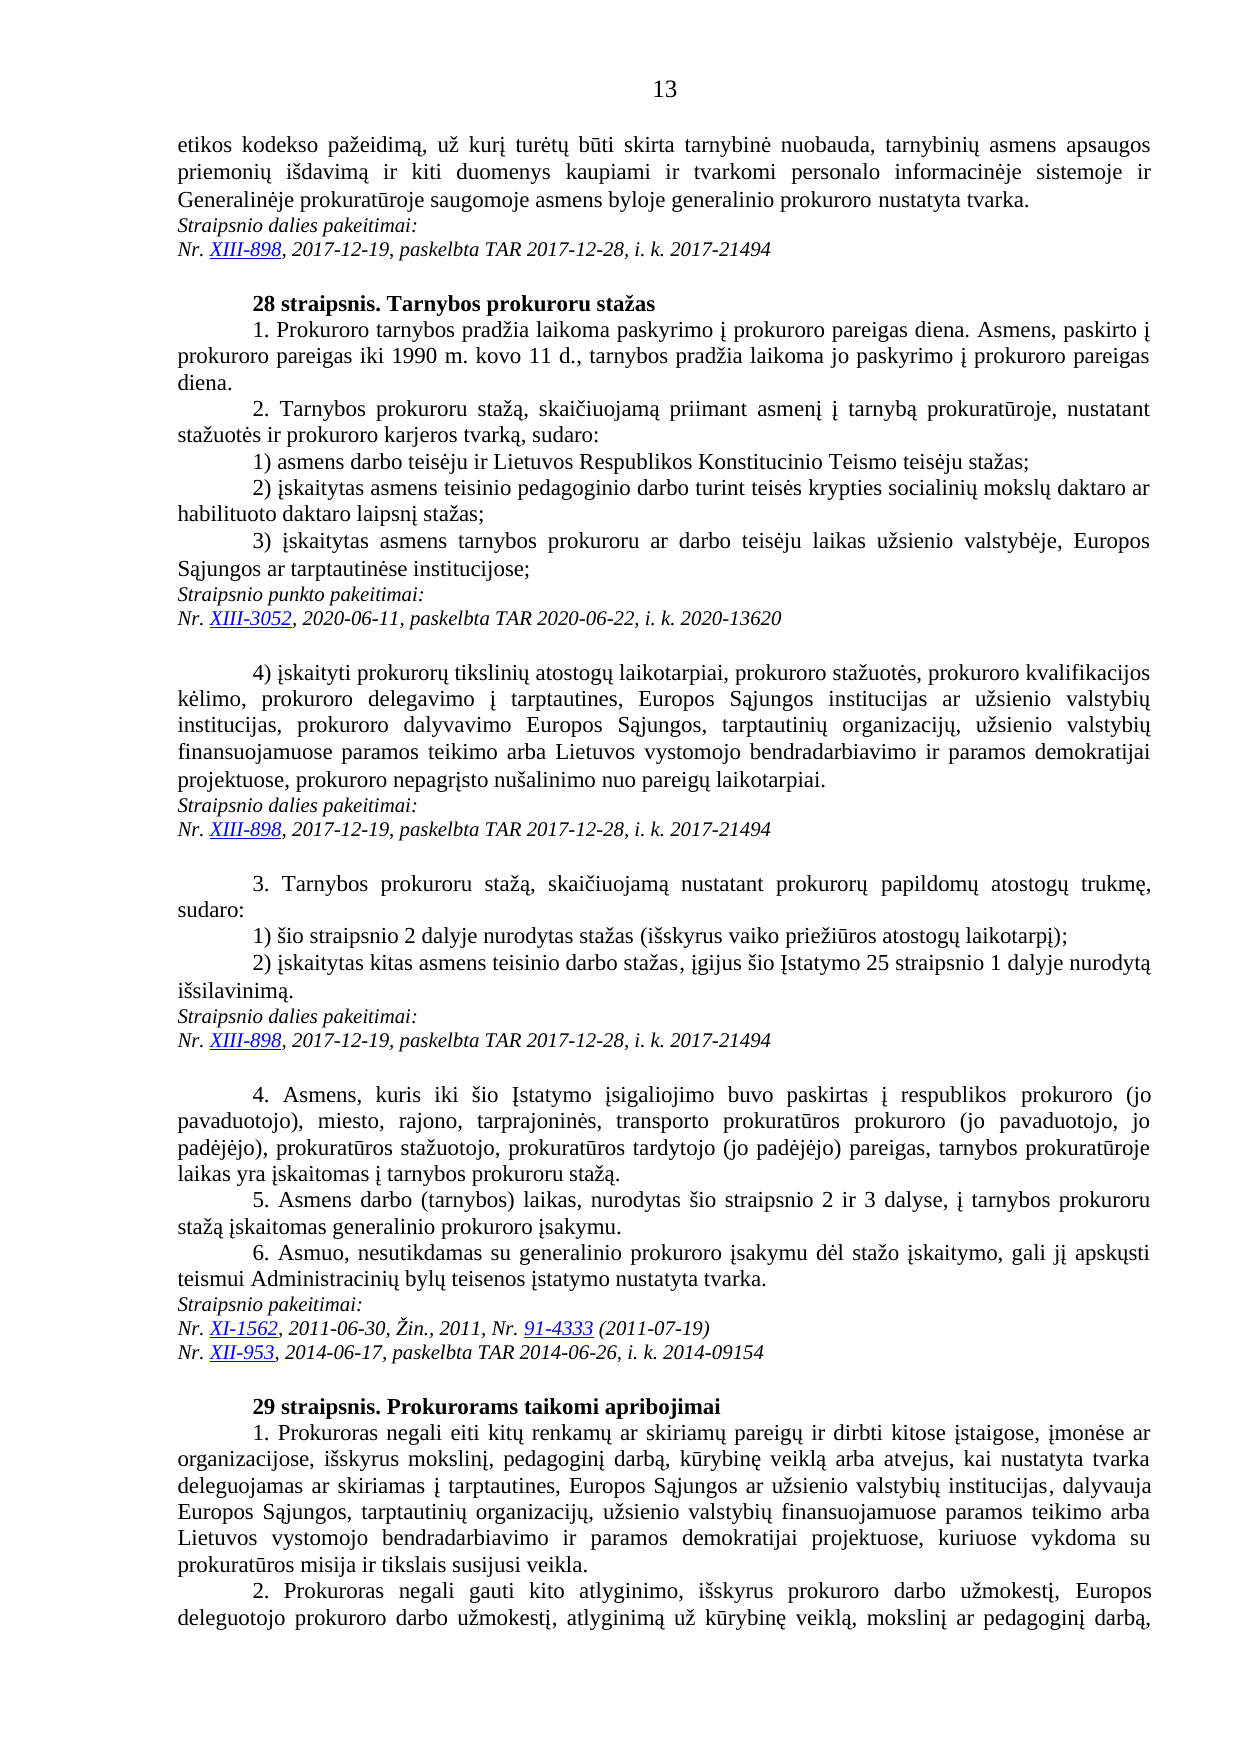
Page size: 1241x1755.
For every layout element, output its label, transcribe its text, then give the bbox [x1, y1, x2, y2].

text etikos kodekso pažeidimą, už kurį turėtų būti skirta tarnybinė nuobauda, tarnybinių asmens apsaugos priemonių išdavimą ir kiti duomenys kaupiami ir tvarkomi personalo informacinėje sistemoje ir Generalinėje prokuratūroje saugomoje asmens byloje generalinio prokuroro nustatyta tvarka. [177, 131, 1152, 213]
text 2) įskaitytas asmens teisinio pedagoginio darbo turint teisės krypties socialinių mokslų daktaro ar habilituoto daktaro laipsnį stažas; [177, 474, 1152, 527]
text 3. Tarnybos prokuroru stažą, skaičiuojamą nustatant prokurorų papildomų atostogų trukmę, sudaro: [177, 870, 1152, 923]
text Nr. XII-953, 2014-06-17, paskelbta TAR 2014-06-26, i. k. 2014-09154 [177, 1340, 1152, 1364]
text 5. Asmens darbo (tarnybos) laikas, nurodytas šio straipsnio 2 ir 3 dalyse, į tarnybos prokuroru stažą įskaitomas generalinio prokuroro įsakymu. [177, 1186, 1152, 1239]
text Nr. XIII-898, 2017-12-19, paskelbta TAR 2017-12-28, i. k. 2017-21494 [177, 817, 1152, 841]
text 1) šio straipsnio 2 dalyje nurodytas stažas (išskyrus vaiko priežiūros atostogų laikotarpį); [177, 923, 1152, 949]
text 2. Tarnybos prokuroru stažą, skaičiuojamą priimant asmenį į tarnybą prokuratūroje, nustatant stažuotės ir prokuroro karjeros tvarką, sudaro: [177, 395, 1152, 448]
text Straipsnio dalies pakeitimai: [177, 1004, 1152, 1028]
text 28 straipsnis. Tarnybos prokuroru stažas [177, 290, 1152, 316]
text Straipsnio dalies pakeitimai: [177, 793, 1152, 817]
text 29 straipsnis. Prokurorams taikomi apribojimai [177, 1393, 1152, 1419]
text 2. Prokuroras negali gauti kito atlyginimo, išskyrus prokuroro darbo užmokestį, Europos deleguotojo prokuroro darbo užmokestį, atlyginimą už kūrybinę veiklą, mokslinį ar pedagoginį darbą, [177, 1577, 1152, 1630]
text 6. Asmuo, nesutikdamas su generalinio prokuroro įsakymu dėl stažo įskaitymo, gali jį apskųsti teismui Administracinių bylų teisenos įstatymo nustatyta tvarka. [177, 1239, 1152, 1292]
text 2) įskaitytas kitas asmens teisinio darbo stažas, įgijus šio Įstatymo 25 straipsnio 1 dalyje nurodytą išsilavinimą. [177, 949, 1152, 1004]
text Straipsnio pakeitimai: [177, 1292, 1152, 1316]
text Nr. XI-1562, 2011-06-30, Žin., 2011, Nr. 91-4333 (2011-07-19) [177, 1316, 1152, 1340]
text 1. Prokuroro tarnybos pradžia laikoma paskyrimo į prokuroro pareigas diena. Asmens, paskirto į prokuroro pareigas iki 1990 m. kovo 11 d., tarnybos pradžia laikoma jo paskyrimo į prokuroro pareigas diena. [177, 316, 1152, 395]
text Nr. XIII-898, 2017-12-19, paskelbta TAR 2017-12-28, i. k. 2017-21494 [177, 237, 1152, 261]
text Nr. XIII-898, 2017-12-19, paskelbta TAR 2017-12-28, i. k. 2017-21494 [177, 1028, 1152, 1052]
text 3) įskaitytas asmens tarnybos prokuroru ar darbo teisėju laikas užsienio valstybėje, Europos Sąjungos ar tarptautinėse institucijose; [177, 527, 1152, 582]
text Straipsnio punkto pakeitimai: [177, 582, 1152, 606]
text 4. Asmens, kuris iki šio Įstatymo įsigaliojimo buvo paskirtas į respublikos prokuroro (jo pavaduotojo), miesto, rajono, tarprajoninės, transporto prokuratūros prokuroro (jo pavaduotojo, jo padėjėjo), prokuratūros stažuotojo, prokuratūros tardytojo (jo padėjėjo) pareigas, tarnybos prokuratūroje laikas yra įskaitomas į tarnybos prokuroru stažą. [177, 1081, 1152, 1186]
text 1. Prokuroras negali eiti kitų renkamų ar skiriamų pareigų ir dirbti kitose įstaigose, įmonėse ar organizacijose, išskyrus mokslinį, pedagoginį darbą, kūrybinę veiklą arba atvejus, kai nustatyta tvarka deleguojamas ar skiriamas į tarptautines, Europos Sąjungos ar užsienio valstybių institucijas, dalyvauja Europos Sąjungos, tarptautinių organizacijų, užsienio valstybių finansuojamuose paramos teikimo arba Lietuvos vystomojo bendradarbiavimo ir paramos demokratijai projektuose, kuriuose vykdoma su prokuratūros misija ir tikslais susijusi veikla. [177, 1419, 1152, 1577]
text Nr. XIII-3052, 2020-06-11, paskelbta TAR 2020-06-22, i. k. 2020-13620 [177, 606, 1152, 630]
text 4) įskaityti prokurorų tikslinių atostogų laikotarpiai, prokuroro stažuotės, prokuroro kvalifikacijos kėlimo, prokuroro delegavimo į tarptautines, Europos Sąjungos institucijas ar užsienio valstybių institucijas, prokuroro dalyvavimo Europos Sąjungos, tarptautinių organizacijų, užsienio valstybių finansuojamuose paramos teikimo arba Lietuvos vystomojo bendradarbiavimo ir paramos demokratijai projektuose, prokuroro nepagrįsto nušalinimo nuo pareigų laikotarpiai. [177, 659, 1152, 793]
text Straipsnio dalies pakeitimai: [177, 213, 1152, 237]
text 1) asmens darbo teisėju ir Lietuvos Respublikos Konstitucinio Teismo teisėju stažas; [177, 448, 1152, 474]
